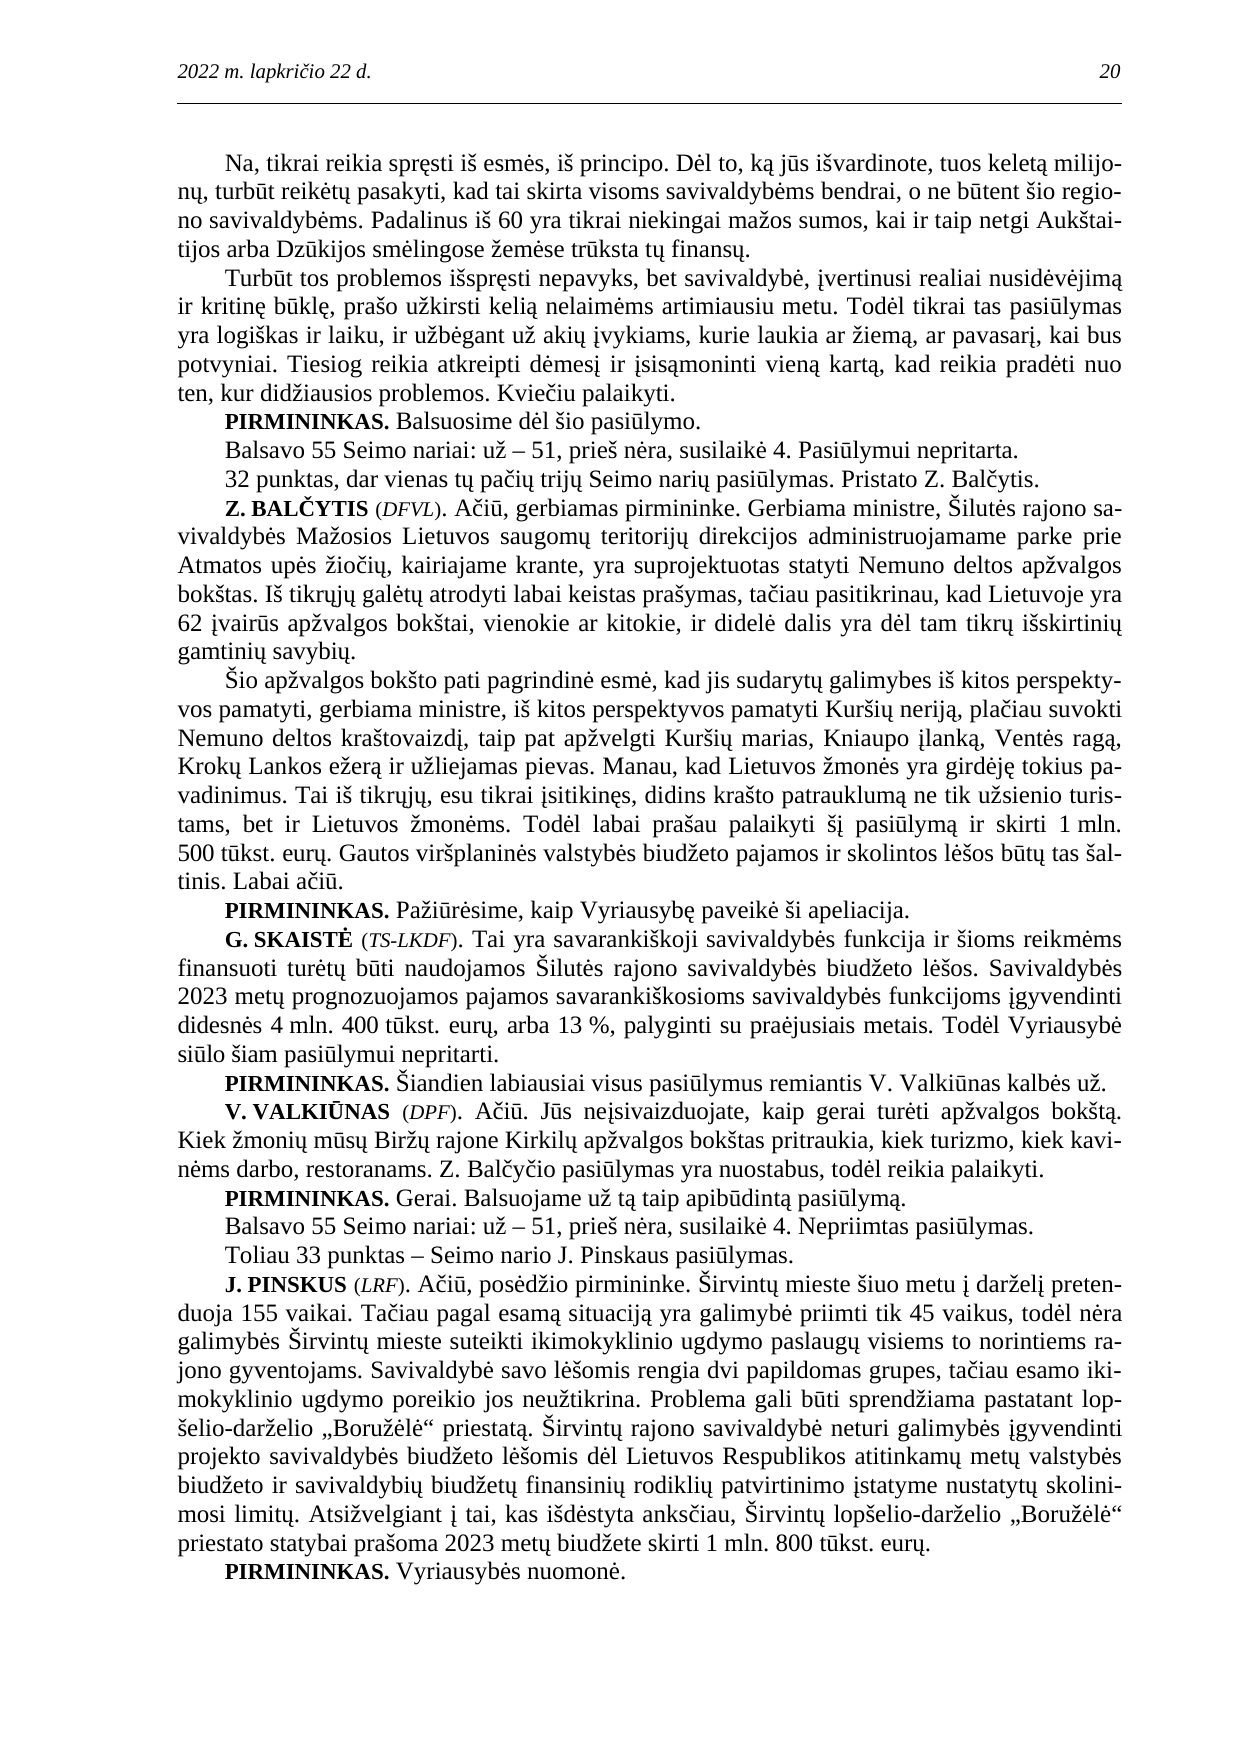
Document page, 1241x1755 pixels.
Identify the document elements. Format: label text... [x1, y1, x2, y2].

text J. PINSKUS (LRF). Ačiū, po­sė­džio pir­mi­nin­ke. Šir­vin­tų mies­te šiuo me­tu į dar­že­lį pre­ten­duo­ja 155 vai­kai. Ta­čiau pa­gal esa­mą si­tu­a­ci­ją yra ga­li­my­bė pri­im­ti tik 45 vai­kus, to­dėl nė­ra ga­li­my­bės Šir­vin­tų mies­te su­teik­ti iki­mo­kyk­li­nio ug­dy­mo pa­slau­gų vi­siems to no­rin­tiems ra­jo­no gy­ven­to­jams. Sa­vi­val­dy­bė sa­vo lė­šo­mis ren­gia dvi pa­pil­do­mas gru­pes, ta­čiau esa­mo iki­mo­kyk­li­nio ug­dy­mo po­rei­kio jos ne­už­tik­ri­na. Pro­ble­ma ga­li bū­ti spren­džia­ma pa­sta­tant lop­šelio-dar­že­lio „Bo­ru­žė­lė“ prie­sta­tą. Šir­vin­tų ra­jo­no sa­vi­val­dy­bė ne­tu­ri ga­li­my­bės įgy­ven­din­ti pro­jek­to sa­vi­val­dy­bės biu­dže­to lė­šo­mis dėl Lie­tu­vos Res­pub­li­kos ati­tin­ka­mų me­tų vals­ty­bės biu­dže­to ir sa­vi­val­dy­bių biu­dže­tų fi­nan­si­nių ro­dik­lių pa­tvir­ti­ni­mo įsta­ty­me nu­sta­ty­tų sko­li­ni­mo­si li­mi­tų. At­si­žvel­giant į tai, kas iš­dės­ty­ta anks­čiau, Šir­vin­tų lop­še­lio-dar­že­lio „Bo­ru­žė­lė“ prie­sta­to sta­ty­bai pra­šo­ma 2023 me­tų biu­dže­te skir­ti 1 mln. 800 tūkst. eu­rų. [177, 1269, 1122, 1556]
text PIRMININKAS. Bal­suo­si­me dėl šio pa­siū­ly­mo. [177, 406, 1122, 435]
text Bal­sa­vo 55 Sei­mo na­riai: už – 51, prieš nė­ra, su­si­lai­kė 4. Ne­pri­im­tas pa­siū­ly­mas. [177, 1211, 1122, 1240]
text PIRMININKAS. Vy­riau­sy­bės nuo­mo­nė. [177, 1556, 1122, 1585]
text 32 punk­tas, dar vie­nas tų pa­čių tri­jų Sei­mo na­rių pa­siū­ly­mas. Pri­sta­to Z. Bal­čy­tis. [177, 464, 1122, 493]
text Tur­būt tos pro­ble­mos iš­spręs­ti ne­pa­vyks, bet sa­vi­val­dy­bė, įver­ti­nu­si re­a­liai nu­si­dė­vė­ji­mą ir kri­ti­nę būk­lę, pra­šo už­kirs­ti ke­lią ne­lai­mėms ar­ti­miau­siu me­tu. To­dėl tik­rai tas pa­siū­ly­mas yra lo­giš­kas ir lai­ku, ir už­bė­gant už akių įvy­kiams, ku­rie lau­kia ar žie­mą, ar pa­va­sa­rį, kai bus po­tvy­niai. Tie­siog rei­kia at­kreip­ti dė­me­sį ir įsi­są­mo­nin­ti vie­ną kar­tą, kad rei­kia pra­dė­ti nuo ten, kur di­džiau­sios pro­ble­mos. Kvie­čiu pa­lai­ky­ti. [177, 263, 1122, 406]
text G. SKAISTĖ (TS-LKDF). Tai yra sa­va­ran­kiš­ko­ji sa­vi­val­dy­bės funk­ci­ja ir šioms reik­mėms fi­nan­suo­ti tu­rė­tų bū­ti nau­do­ja­mos Ši­lu­tės ra­jo­no sa­vi­val­dy­bės biu­dže­to lė­šos. Sa­vi­val­dy­bės 2023 me­tų prog­no­zuo­ja­mos pa­ja­mos sa­va­ran­kiš­ko­sioms sa­vi­val­dy­bės funk­ci­joms įgy­ven­din­ti di­des­nės 4 mln. 400 tūkst. eu­rų, ar­ba 13 %, pa­ly­gin­ti su pra­ėju­siais me­tais. To­dėl Vy­riau­sy­bė siū­lo šiam pa­siū­ly­mui ne­pri­tar­ti. [177, 924, 1122, 1068]
text Bal­sa­vo 55 Sei­mo na­riai: už – 51, prieš nė­ra, su­si­lai­kė 4. Pa­siū­ly­mui ne­pri­tar­ta. [177, 435, 1122, 464]
text PIRMININKAS. Pa­žiū­rė­si­me, kaip Vy­riau­sy­bę pa­vei­kė ši ape­lia­ci­ja. [177, 895, 1122, 924]
text Na, tik­rai rei­kia spręs­ti iš es­mės, iš prin­ci­po. Dėl to, ką jūs iš­var­di­no­te, tuos ke­le­tą mi­li­jo­nų, tur­būt rei­kė­tų pa­sa­ky­ti, kad tai skir­ta vi­soms sa­vi­val­dy­bėms ben­drai, o ne bū­tent šio re­gio­no sa­vi­val­dy­bėms. Pa­da­li­nus iš 60 yra tik­rai nie­kin­gai ma­žos su­mos, kai ir taip net­gi Aukš­tai­ti­jos ar­ba Dzū­ki­jos smė­lin­go­se že­mė­se trūks­ta tų fi­nan­sų. [177, 148, 1122, 263]
text Z. BALČYTIS (DFVL). Ačiū, ger­bia­mas pir­mi­nin­ke. Ger­bia­ma mi­nist­re, Ši­lu­tės ra­jo­no sa­vi­val­dy­bės Ma­žo­sios Lie­tu­vos sau­go­mų te­ri­to­ri­jų di­rek­ci­jos ad­mi­nist­ruo­ja­ma­me par­ke prie At­ma­tos upės žio­čių, kai­ria­ja­me kran­te, yra su­pro­jek­tuo­tas sta­ty­ti Ne­mu­no del­tos ap­žval­gos bo­kš­tas. Iš tik­rų­jų ga­lė­tų at­ro­dy­ti la­bai keis­tas pra­šy­mas, ta­čiau pa­si­tik­ri­nau, kad Lie­tu­vo­je yra 62 įvai­rūs ap­žval­gos bokš­tai, vie­no­kie ar ki­to­kie, ir di­de­lė da­lis yra dėl tam tik­rų iš­skir­ti­nių gam­ti­nių sa­vy­bių. [177, 493, 1122, 665]
text Šio ap­žval­gos bokš­to pa­ti pa­grin­di­nė es­mė, kad jis su­da­ry­tų ga­li­my­bes iš ki­tos per­spek­ty­vos pa­ma­ty­ti, ger­bia­ma mi­nist­re, iš ki­tos per­spek­ty­vos pa­ma­ty­ti Kur­šių ne­ri­ją, pla­čiau su­vok­ti Ne­mu­no del­tos kraš­to­vaiz­dį, taip pat ap­žvelg­ti Kur­šių ma­rias, Kniau­po įlan­ką, Ven­tės ra­gą, Kro­kų Lan­kos eže­rą ir už­lie­ja­mas pie­vas. Ma­nau, kad Lie­tu­vos žmo­nės yra gir­dė­ję to­kius pa­va­di­ni­mus. Tai iš tik­rų­jų, esu tik­rai įsi­ti­ki­nęs, di­dins kraš­to pa­trauk­lu­mą ne tik už­sie­nio tu­ris­tams, bet ir Lie­tu­vos žmo­nėms. To­dėl la­bai pra­šau pa­lai­ky­ti šį pa­siū­ly­mą ir skir­ti 1 mln. 500 tūkst. eu­rų. Gau­tos virš­pla­ni­nės vals­ty­bės biu­dže­to pa­ja­mos ir sko­lin­tos lė­šos bū­tų tas šal­ti­nis. La­bai ačiū. [177, 665, 1122, 895]
text PIRMININKAS. Ge­rai. Bal­suo­ja­me už tą taip api­bū­din­tą pa­siū­ly­mą. [177, 1183, 1122, 1211]
text To­liau 33 punk­tas – Sei­mo na­rio J. Pins­kaus pa­siū­ly­mas. [177, 1240, 1122, 1269]
text PIRMININKAS. Šian­dien la­biau­siai vi­sus pa­siū­ly­mus re­mian­tis V. Val­kiū­nas kal­bės už. [177, 1068, 1122, 1096]
text V. VALKIŪNAS (DPF). Ačiū. Jūs ne­įsi­vaiz­duo­ja­te, kaip ge­rai tu­rė­ti ap­žval­gos bokš­tą. Kiek žmo­nių mū­sų Bir­žų ra­jo­ne Kir­ki­lų ap­žval­gos bokš­tas pri­trau­kia, kiek tu­riz­mo, kiek ka­vi­nėms dar­bo, res­to­ra­nams. Z. Bal­čy­čio pa­siū­ly­mas yra nuo­sta­bus, to­dėl rei­kia pa­lai­ky­ti. [177, 1096, 1122, 1183]
